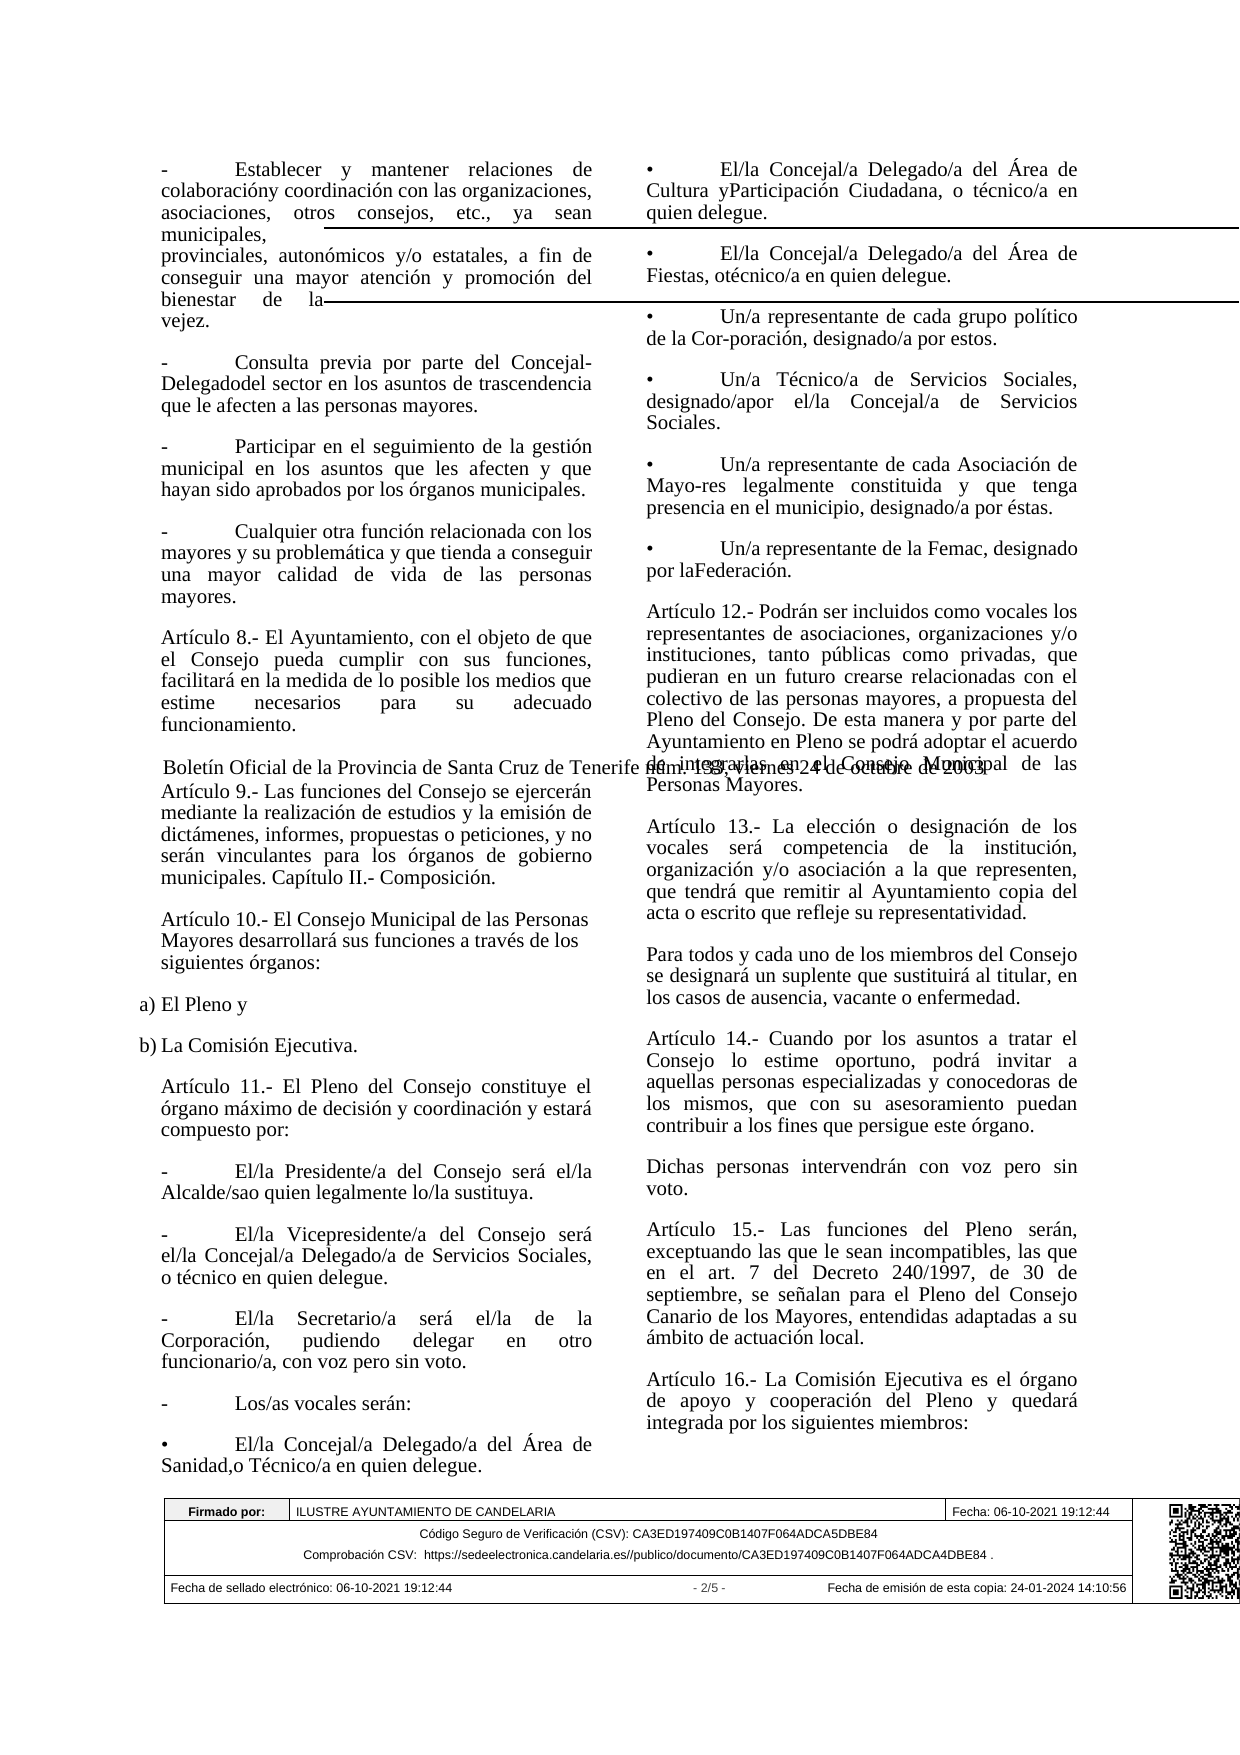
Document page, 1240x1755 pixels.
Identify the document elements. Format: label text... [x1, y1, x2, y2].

text Para todos y cada uno de los miembros del Consejo se designará un suplente que sustituirá al titular, en los casos de ausencia, vacante o enfermedad. [646, 944, 1078, 1009]
list Participar en el seguimiento de la gestión municipal en los asuntos que les afecten y que hayan sido aprobados por los órganos municipales. [161, 436, 592, 501]
list Un/a representante de cada Asociación de Mayo-res legalmente constituida y que tenga presencia en el municipio, designado/a por éstas. [646, 454, 1078, 519]
text Artículo 13.- La elección o designación de los vocales será competencia de la institución, organización y/o asociación a la que representen, que tendrá que remitir al Ayuntamiento copia del acta o escrito que refleje su representatividad. [646, 816, 1078, 924]
list Cualquier otra función relacionada con los mayores y su problemática y que tienda a conseguir una mayor calidad de vida de las personas mayores. [161, 521, 592, 608]
list Establecer y mantener relaciones de colaboracióny coordinación con las organizaciones, asociaciones, otros consejos, etc., ya sean municipales, provinciales, autonómicos y/o estatales, a fin de conseguir una mayor atención y promoción del bienestar de la vejez. [161, 159, 592, 332]
text Artículo 10.- El Consejo Municipal de las Personas Mayores desarrollará sus funciones a través de los siguientes órganos: [161, 909, 594, 974]
text Artículo 12.- Podrán ser incluidos como vocales los representantes de asociaciones, organizaciones y/o instituciones, tanto públicas como privadas, que pudieran en un futuro crearse relacionadas con el colectivo de las personas mayores, a propuesta del Pleno del Consejo. De esta manera y por parte del Ayuntamiento en Pleno se podrá adoptar el acuerdo de integrarlas en el Consejo Municipal de las Personas Mayores. [646, 601, 1078, 796]
text Artículo 11.- El Pleno del Consejo constituye el órgano máximo de decisión y coordinación y estará compuesto por: [161, 1076, 592, 1141]
list Un/a representante de cada grupo político de la Cor-poración, designado/a por estos. [646, 306, 1078, 350]
text Artículo 8.- El Ayuntamiento, con el objeto de que el Consejo pueda cumplir con sus funciones, facilitará en la medida de lo posible los medios que estime necesarios para su adecuado funcionamiento. [161, 627, 592, 736]
text Artículo 9.- Las funciones del Consejo se ejercerán mediante la realización de estudios y la emisión de dictámenes, informes, propuestas o peticiones, y no serán vinculantes para los órganos de gobierno municipales. Capítulo II.- Composición. [161, 781, 592, 889]
list La Comisión Ejecutiva. [139, 1035, 592, 1057]
list Un/a Técnico/a de Servicios Sociales, designado/apor el/la Concejal/a de Servicios Sociales. [646, 369, 1078, 434]
text Artículo 16.- La Comisión Ejecutiva es el órgano de apoyo y cooperación del Pleno y quedará integrada por los siguientes miembros: [646, 1369, 1078, 1434]
list El/la Secretario/a será el/la de la Corporación, pudiendo delegar en otro funcionario/a, con voz pero sin voto. [161, 1308, 592, 1373]
list El/la Vicepresidente/a del Consejo será el/la Concejal/a Delegado/a de Servicios Sociales, o técnico en quien delegue. [161, 1224, 592, 1289]
list El/la Concejal/a Delegado/a del Área de Sanidad,o Técnico/a en quien delegue. [161, 1434, 592, 1477]
list Consulta previa por parte del Concejal-Delegadodel sector en los asuntos de trascendencia que le afecten a las personas mayores. [161, 352, 592, 417]
list El/la Concejal/a Delegado/a del Área de Cultura yParticipación Ciudadana, o técnico/a en quien delegue. [646, 159, 1078, 224]
text Dichas personas intervendrán con voz pero sin voto. [646, 1156, 1078, 1200]
text Artículo 15.- Las funciones del Pleno serán, exceptuando las que le sean incompatibles, las que en el art. 7 del Decreto 240/1997, de 30 de septiembre, se señalan para el Pleno del Consejo Canario de los Mayores, entendidas adaptadas a su ámbito de actuación local. [646, 1219, 1078, 1349]
list Los/as vocales serán: [161, 1393, 592, 1414]
list Un/a representante de la Femac, designado por laFederación. [646, 538, 1078, 582]
list El/la Concejal/a Delegado/a del Área de Fiestas, otécnico/a en quien delegue. [646, 243, 1078, 287]
text Artículo 14.- Cuando por los asuntos a tratar el Consejo lo estime oportuno, podrá invitar a aquellas personas especializadas y conocedoras de los mismos, que con su asesoramiento puedan contribuir a los fines que persigue este órgano. [646, 1028, 1078, 1137]
list El/la Presidente/a del Consejo será el/la Alcalde/sao quien legalmente lo/la sustituya. [161, 1161, 592, 1204]
list El Pleno y [139, 994, 592, 1015]
table_header Boletín Oficial de la Provincia de Santa Cruz de Tenerife núm. 133, viernes 24 de octubre de 2003 14631 [161, 755, 620, 781]
